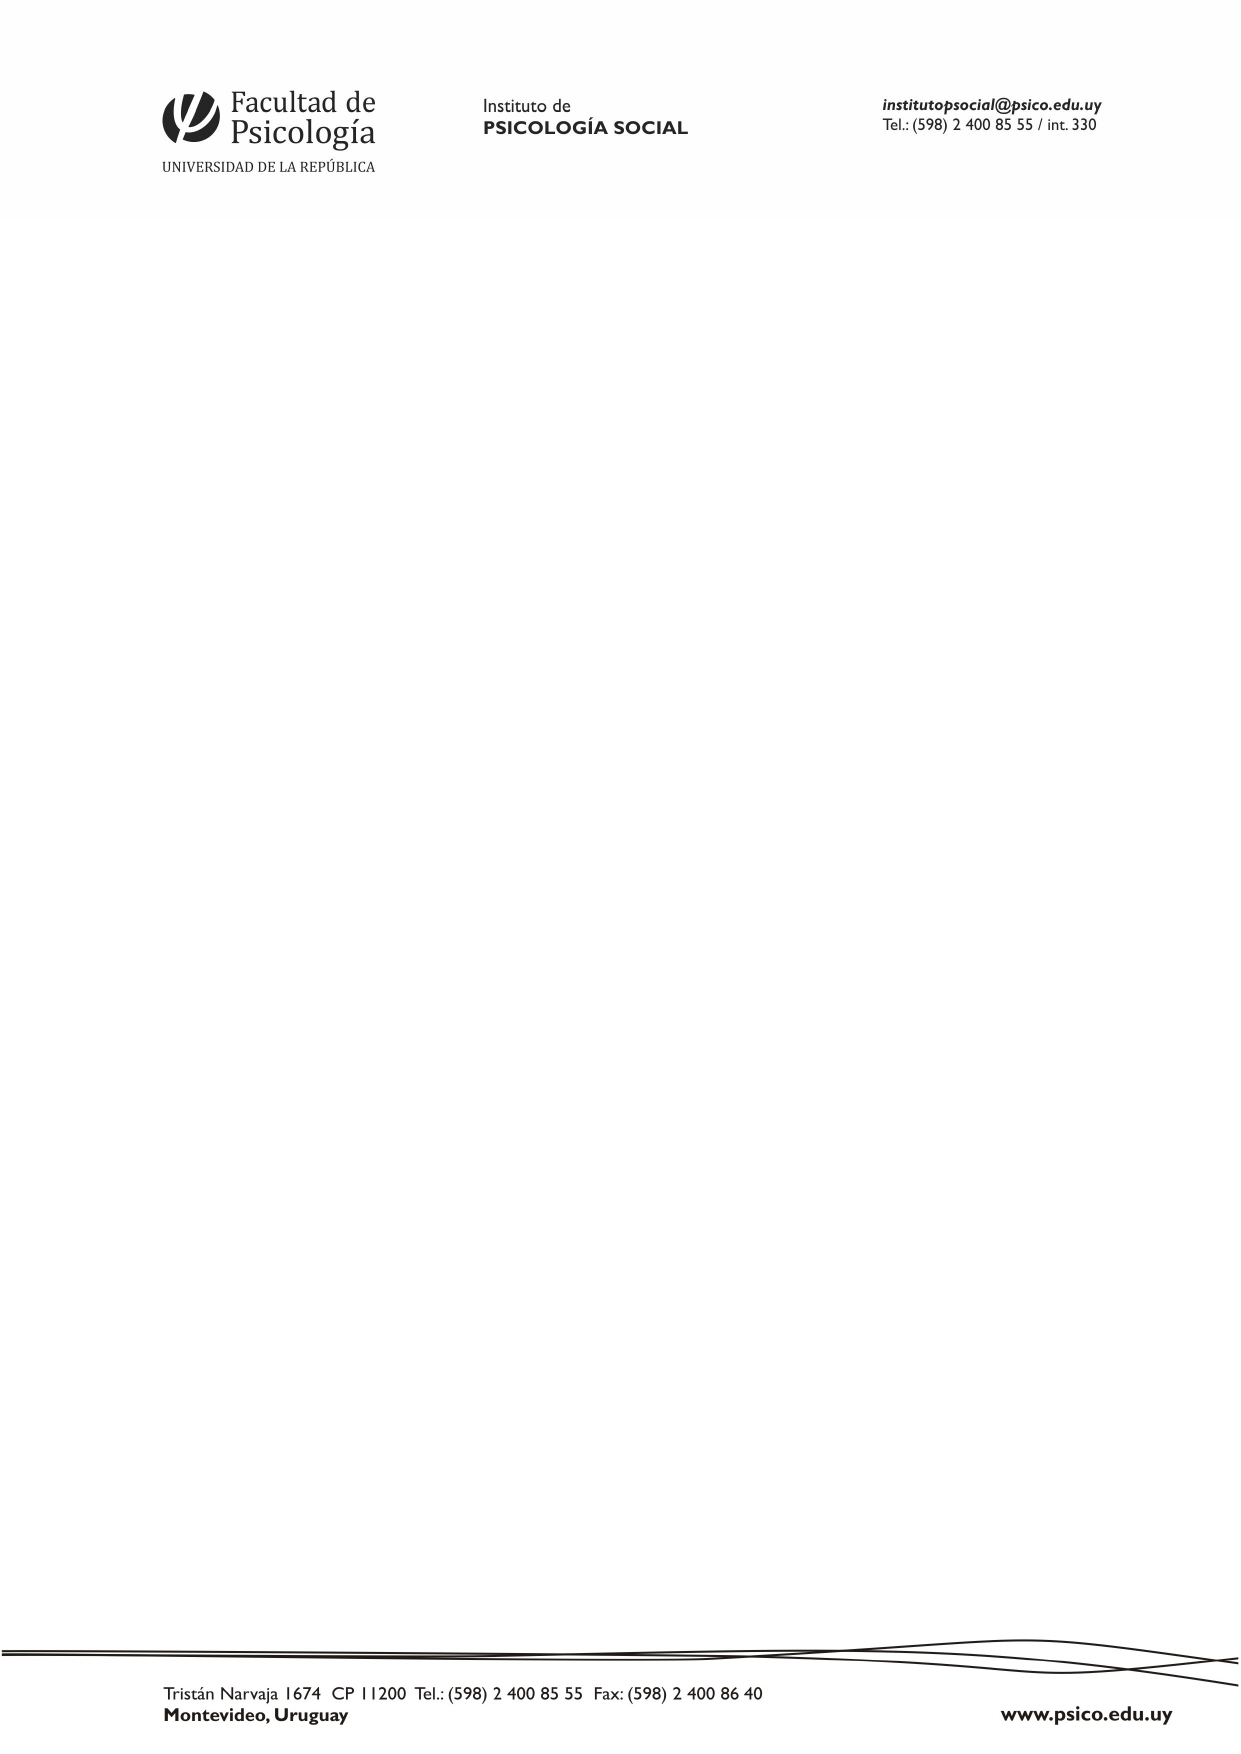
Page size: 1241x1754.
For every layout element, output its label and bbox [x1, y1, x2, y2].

picture [0, 0, 1241, 221]
picture [1, 1603, 1239, 1753]
